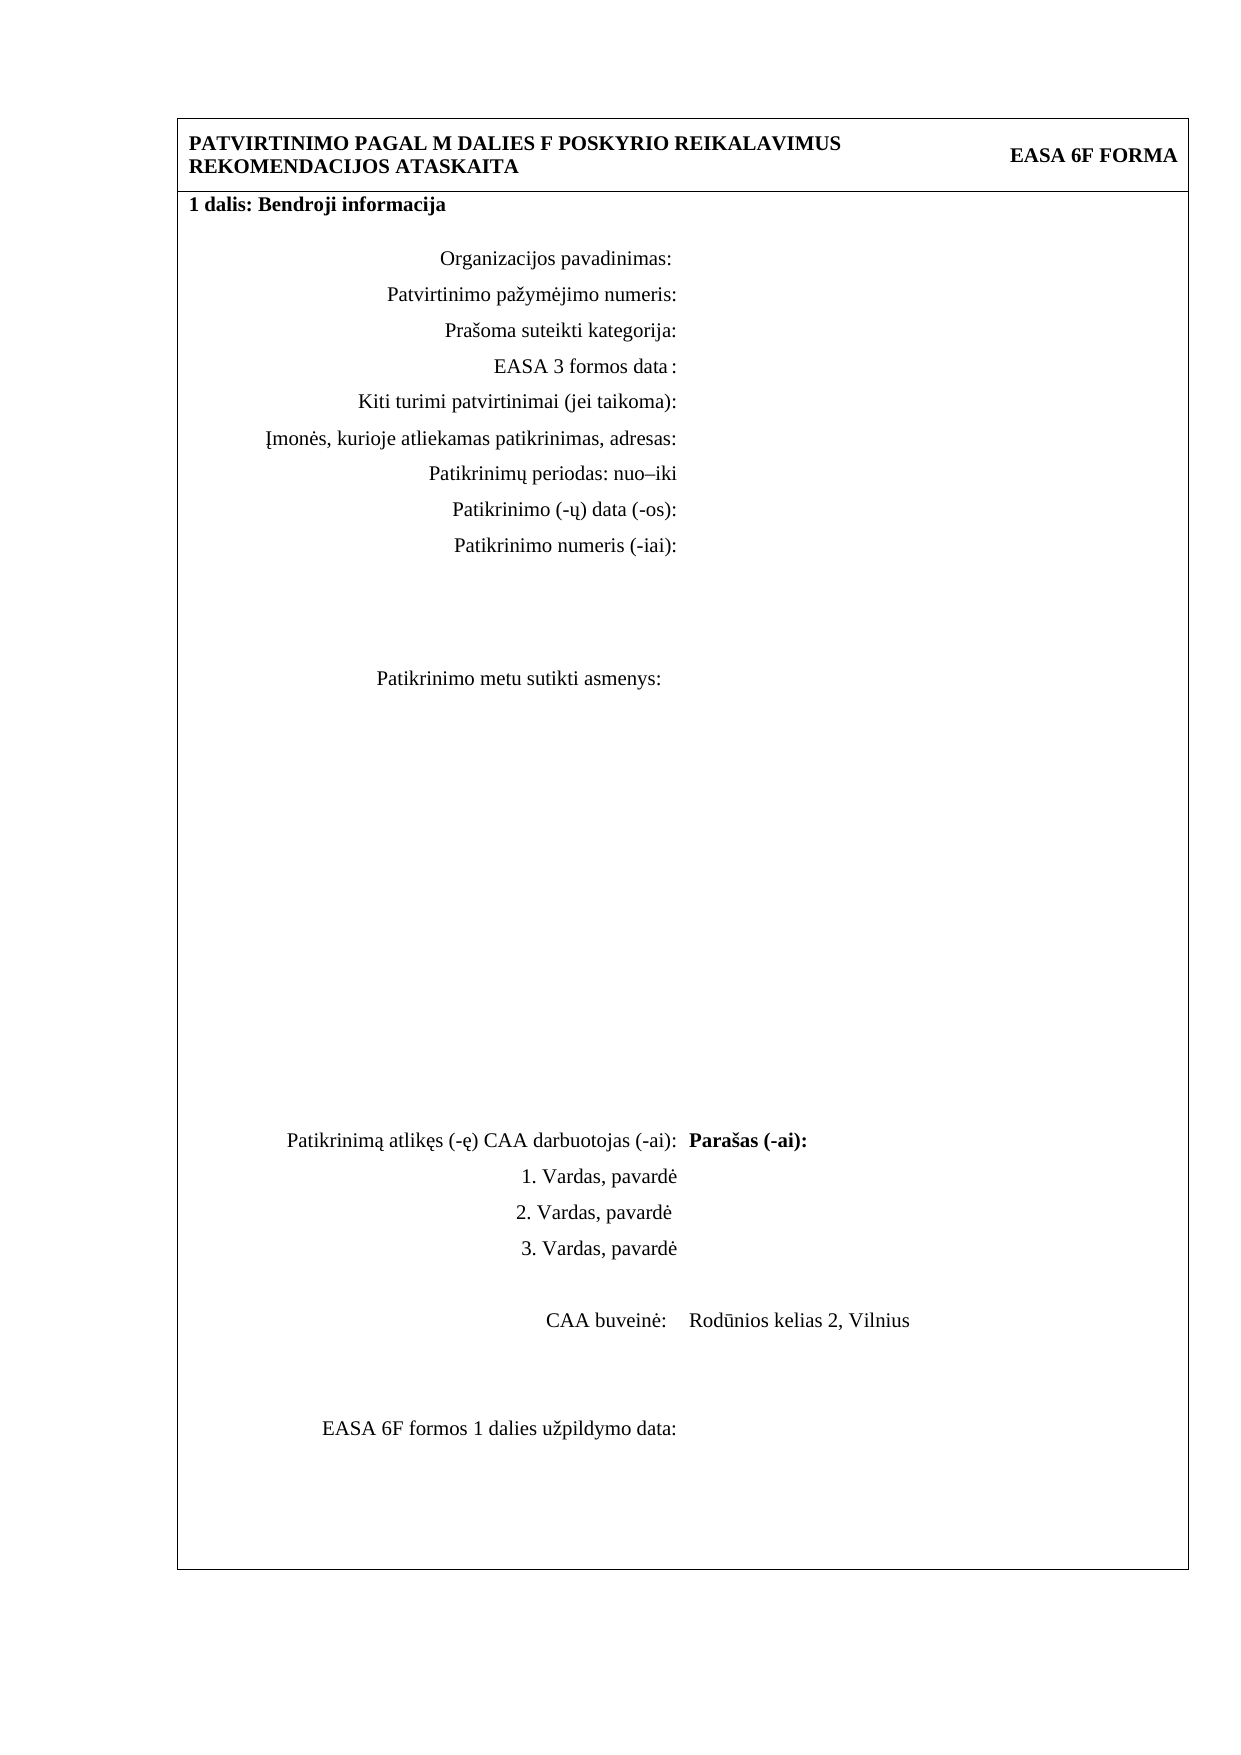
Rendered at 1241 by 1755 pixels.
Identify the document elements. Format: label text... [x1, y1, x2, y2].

table_cell [190, 900, 683, 935]
table_cell [683, 971, 1177, 1007]
table_cell [683, 864, 1177, 899]
table_header PATVIRTINIMO PAGAL M DALIES F POSKYRIO REIKALAVIMUS REKOMENDACIJOS ATASKAITA [178, 119, 945, 191]
table_cell [683, 1230, 1177, 1266]
table_cell 3. Vardas, pavardė [190, 1230, 683, 1266]
table_cell [683, 900, 1177, 935]
table_cell [683, 1194, 1177, 1230]
table_cell EASA 3 formos data : [190, 348, 683, 383]
table_cell Patikrinimo numeris (-iai): [190, 527, 683, 659]
table_cell [190, 864, 683, 899]
table_cell [178, 1518, 1188, 1569]
table_cell [190, 1374, 683, 1410]
table_cell Rodūnios kelias 2, Vilnius [683, 1302, 1177, 1338]
table_cell [683, 312, 1177, 348]
table_cell Prašoma suteikti kategorija: [190, 312, 683, 348]
table_cell EASA 6F formos 1 dalies užpildymo data: [190, 1410, 683, 1446]
table_cell [683, 660, 1177, 792]
table_cell [683, 792, 1177, 828]
table_cell [683, 828, 1177, 863]
table_cell [190, 971, 683, 1007]
table_cell [683, 455, 1177, 491]
table_cell Patvirtinimo pažymėjimo numeris: [190, 276, 683, 312]
table_cell [683, 1374, 1177, 1410]
table_cell [683, 1338, 1177, 1374]
table_cell [683, 348, 1177, 383]
table_cell [683, 1158, 1177, 1194]
table_cell [683, 420, 1177, 455]
table_cell Patikrinimo (-ų) data (-os): [190, 491, 683, 527]
table_cell Kiti turimi patvirtinimai (jei taikoma): [190, 384, 683, 419]
table_cell [683, 1266, 1177, 1302]
table_cell [190, 792, 683, 828]
table_cell Patikrinimų periodas: nuo–iki [190, 455, 683, 491]
table_cell [683, 527, 1177, 659]
table_cell [190, 1266, 683, 1302]
table_cell 1. Vardas, pavardė [190, 1158, 683, 1194]
table_header Parašas (-ai): [683, 1122, 1177, 1158]
table_cell [190, 828, 683, 863]
table_cell Įmonės, kurioje atliekamas patikrinimas, adresas: [190, 420, 683, 455]
table_cell Patikrinimo metu sutikti asmenys: [190, 660, 683, 792]
table_header [683, 240, 1177, 276]
table_cell [683, 276, 1177, 312]
table_header EASA 6F FORMA [945, 119, 1188, 191]
table_cell [683, 491, 1177, 527]
table_cell 1 dalis: Bendroji informacija [178, 192, 1188, 1518]
table_cell [683, 1410, 1177, 1446]
table_cell [683, 935, 1177, 971]
table_header Organizacijos pavadinimas: [190, 240, 683, 276]
table_cell [190, 935, 683, 971]
table_cell 2. Vardas, pavardė [190, 1194, 683, 1230]
table_header Patikrinimą atlikęs (-ę) CAA darbuotojas (-ai): [190, 1122, 683, 1158]
table_cell CAA buveinė: [190, 1302, 683, 1338]
table_cell [190, 1338, 683, 1374]
table_cell [683, 384, 1177, 419]
